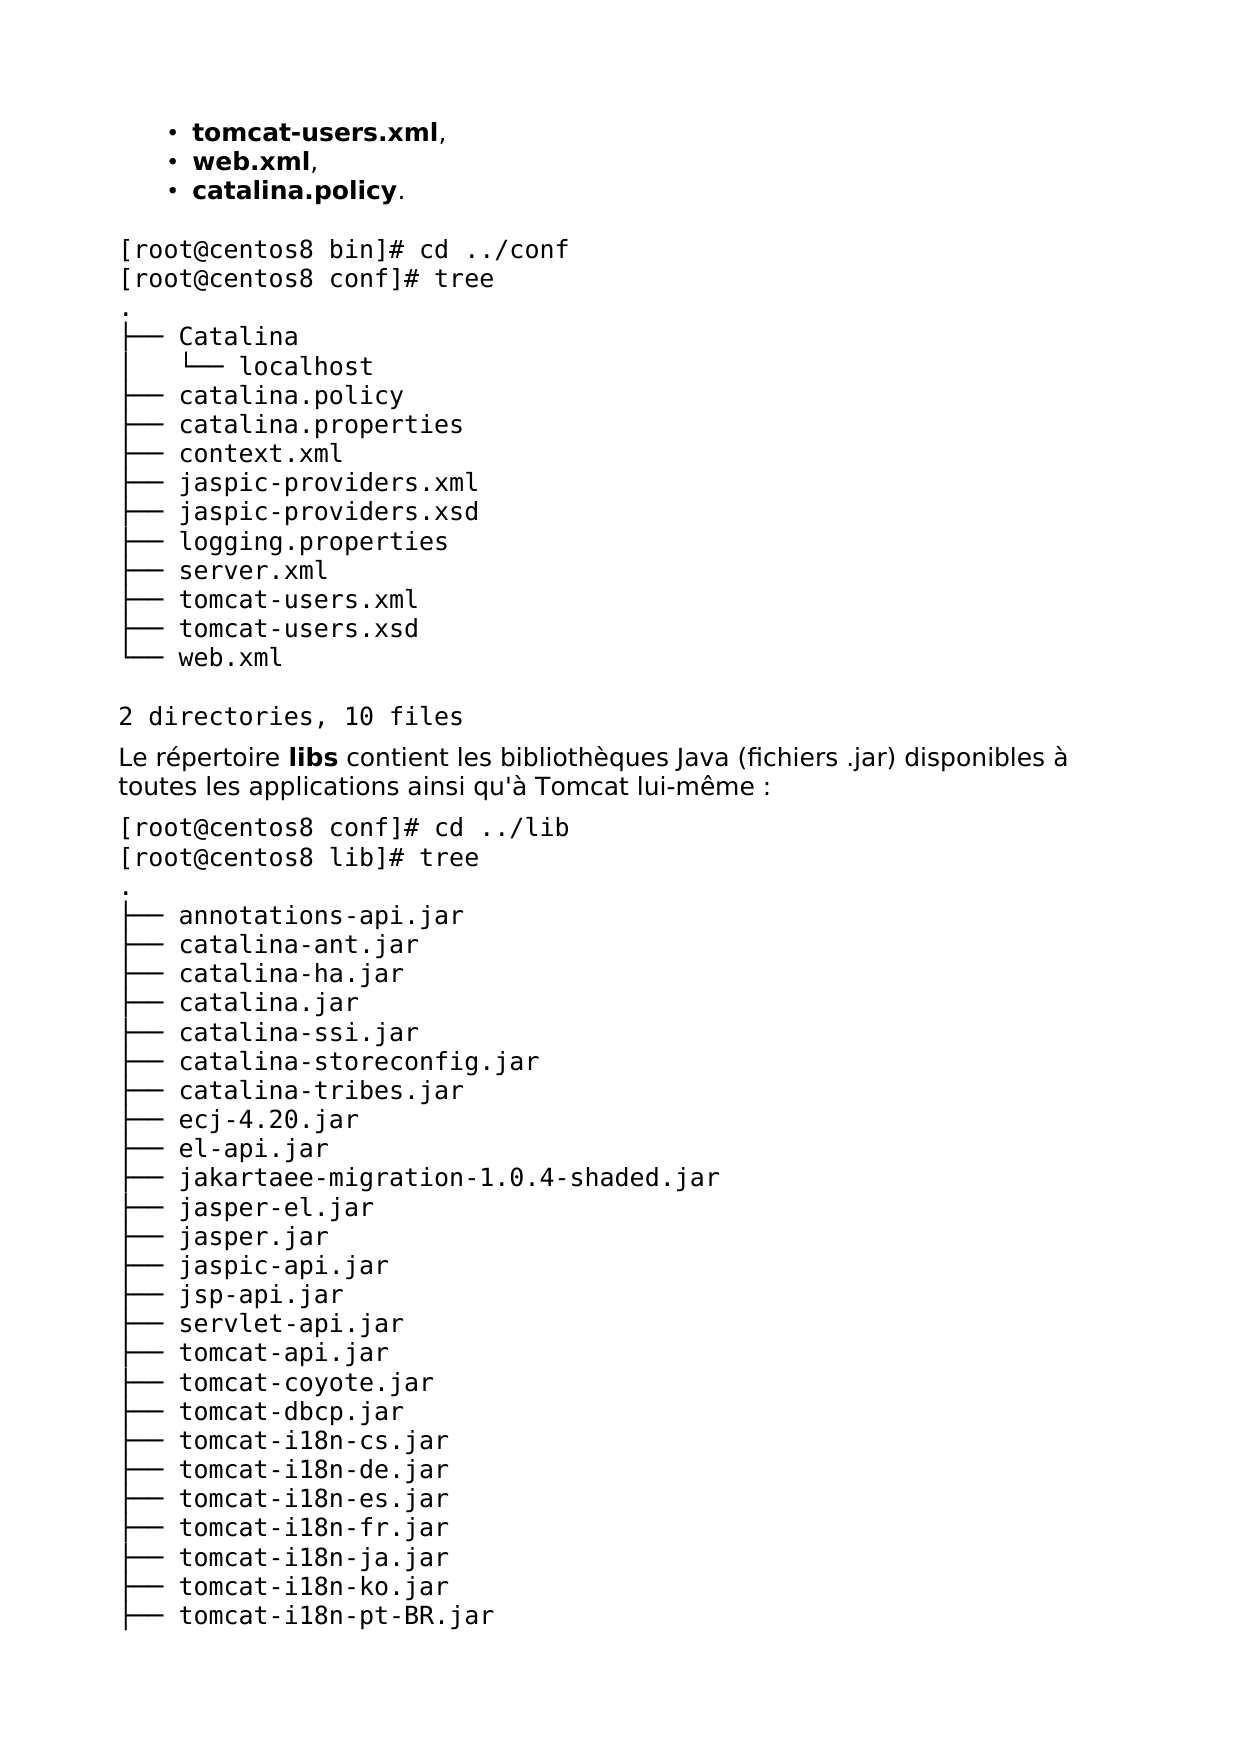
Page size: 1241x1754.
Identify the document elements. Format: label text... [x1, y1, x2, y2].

list catalina.policy. [177, 176, 1122, 206]
list tomcat-users.xml, [177, 118, 1122, 147]
text Le répertoire libs contient les bibliothèques Java (fichiers .jar) disponibles à toutes les applications ainsi qu'à Tomcat lui-même : [118, 743, 1122, 801]
text [root@centos8 bin]# cd ../conf [root@centos8 conf]# tree . ├── Catalina │ └── localhost ├── catalina.policy ├── catalina.properties ├── context.xml ├── jaspic-providers.xml ├── jaspic-providers.xsd ├── logging.properties ├── server.xml ├── tomcat-users.xml ├── tomcat-users.xsd └── web.xml 2 directories, 10 files [118, 235, 1122, 731]
list web.xml, [177, 147, 1122, 176]
text [root@centos8 conf]# cd ../lib [root@centos8 lib]# tree . ├── annotations-api.jar ├── catalina-ant.jar ├── catalina-ha.jar ├── catalina.jar ├── catalina-ssi.jar ├── catalina-storeconfig.jar ├── catalina-tribes.jar ├── ecj-4.20.jar ├── el-api.jar ├── jakartaee-migration-1.0.4-shaded.jar ├── jasper-el.jar ├── jasper.jar ├── jaspic-api.jar ├── jsp-api.jar ├── servlet-api.jar ├── tomcat-api.jar ├── tomcat-coyote.jar ├── tomcat-dbcp.jar ├── tomcat-i18n-cs.jar ├── tomcat-i18n-de.jar ├── tomcat-i18n-es.jar ├── tomcat-i18n-fr.jar ├── tomcat-i18n-ja.jar ├── tomcat-i18n-ko.jar ├── tomcat-i18n-pt-BR.jar [118, 813, 1122, 1630]
